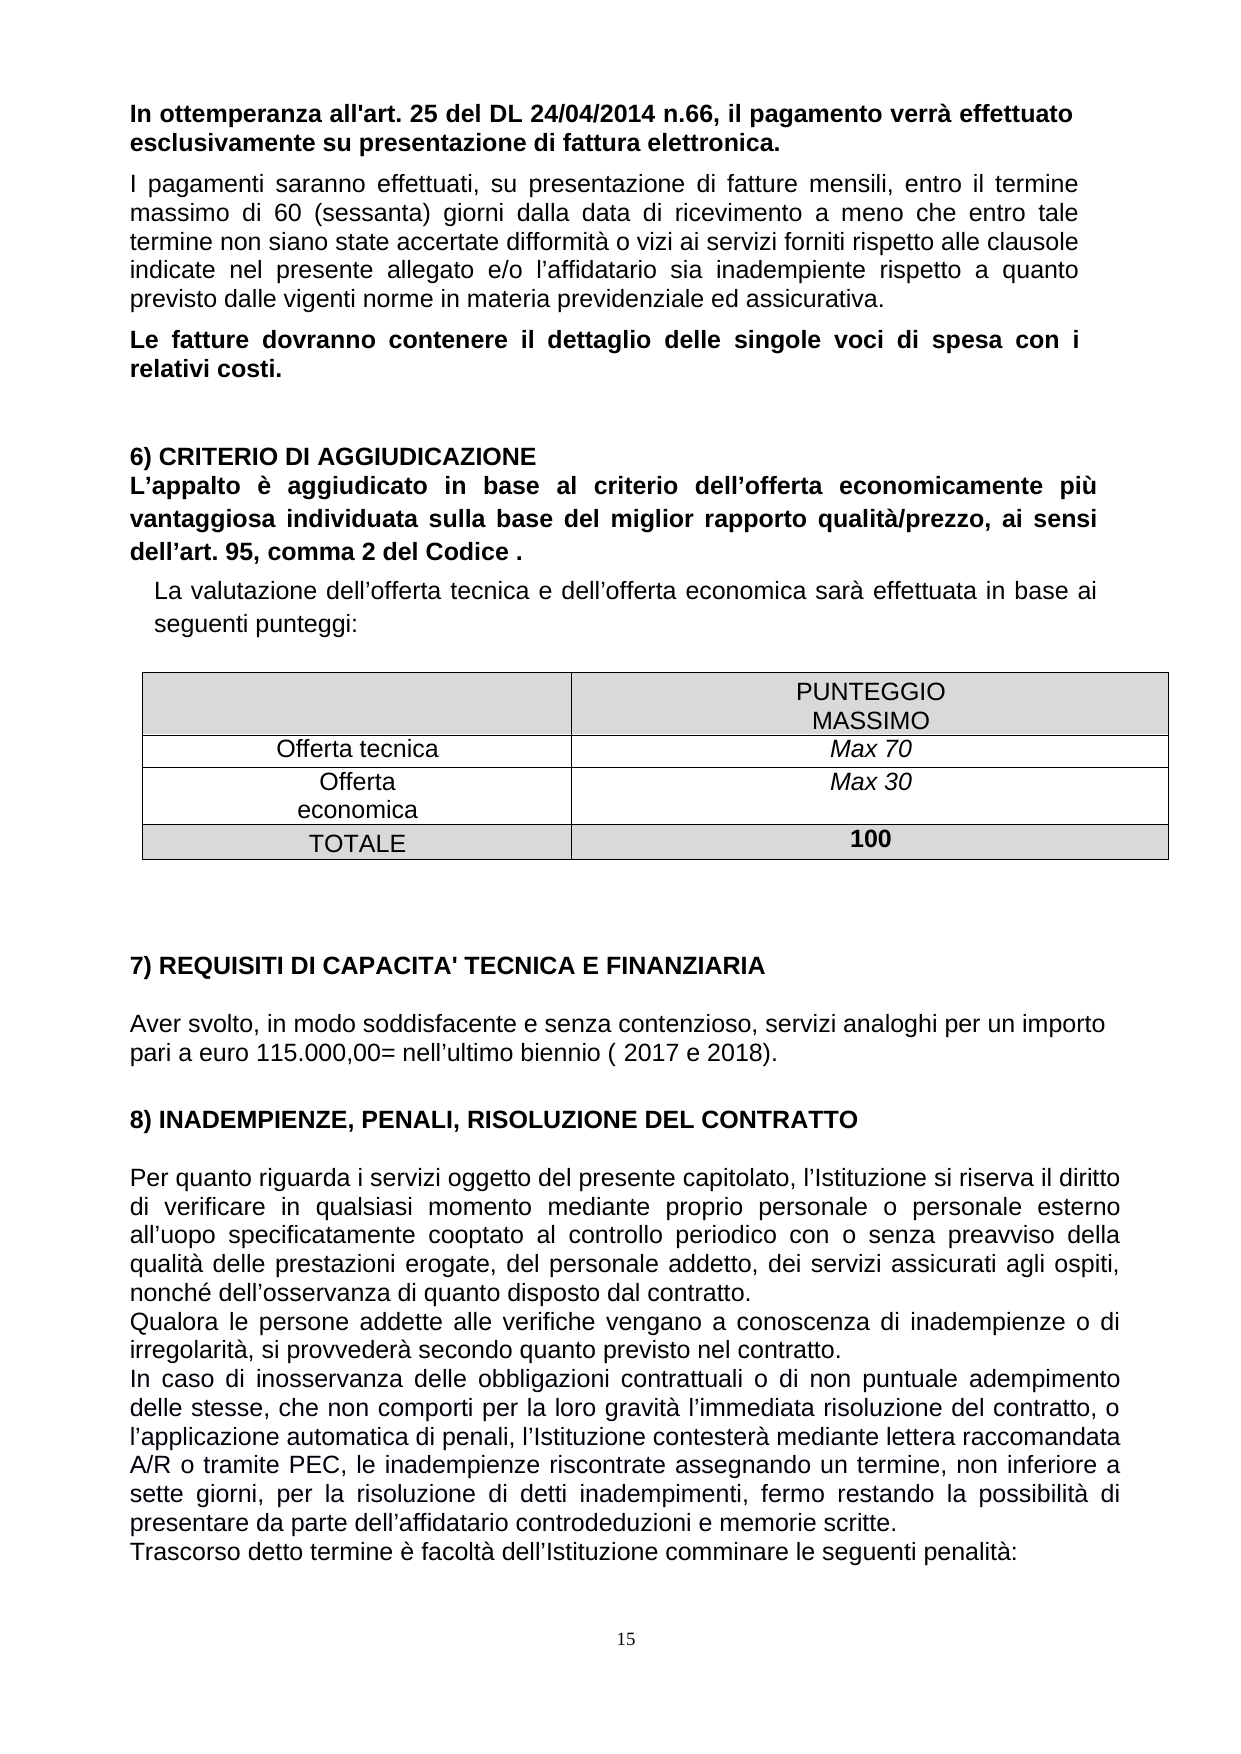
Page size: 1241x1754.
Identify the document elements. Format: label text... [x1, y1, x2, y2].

text In ottemperanza all'art. 25 del DL 24/04/2014 n.66, il pagamento verrà effettuato esclusivamente su presentazione di fattura elettronica. [129, 99, 1075, 157]
text L’appalto è aggiudicato in base al criterio dell’offerta economicamente più vantaggiosa individuata sulla base del miglior rapporto qualità/prezzo, ai sensi dell’art. 95, comma 2 del Codice . [129, 471, 1098, 566]
table_header PUNTEGGIO MASSIMO [572, 673, 1168, 734]
text La valutazione dell’offerta tecnica e dell’offerta economica sarà effettuata in base ai seguenti punteggi: [154, 576, 1099, 638]
list Trascorso detto termine è facoltà dell’Istituzione comminare le seguenti penalità: [129, 1537, 1122, 1565]
table_cell Max 70 [572, 736, 1168, 767]
list Aver svolto, in modo soddisfacente e senza contenzioso, servizi analoghi per un importo pari a euro 115.000,00= nell’ultimo biennio ( 2017 e 2018). [129, 1009, 1122, 1066]
table_header [143, 673, 571, 734]
list 7) REQUISITI DI CAPACITA' TECNICA E FINANZIARIA [129, 951, 1122, 979]
list In caso di inosservanza delle obbligazioni contrattuali o di non puntuale adempimento delle stesse, che non comporti per la loro gravità l’immediata risoluzione del contratto, o l’applicazione automatica di penali, l’Istituzione contesterà mediante lettera raccomandata A/R o tramite PEC, le inadempienze riscontrate assegnando un termine, non inferiore a sette giorni, per la risoluzione di detti inadempimenti, fermo restando la possibilità di presentare da parte dell’affidatario controdeduzioni e memorie scritte. [129, 1364, 1122, 1537]
list Qualora le persone addette alle verifiche vengano a conoscenza di inadempienze o di irregolarità, si provvederà secondo quanto previsto nel contratto. [129, 1307, 1122, 1364]
table_cell Offerta tecnica [143, 736, 571, 767]
table_cell Max 30 [572, 768, 1168, 824]
table_cell TOTALE [143, 825, 571, 859]
table_cell Offerta economica [143, 768, 571, 824]
text I pagamenti saranno effettuati, su presentazione di fatture mensili, entro il termine massimo di 60 (sessanta) giorni dalla data di ricevimento a meno che entro tale termine non siano state accertate difformità o vizi ai servizi forniti rispetto alle clausole indicate nel presente allegato e/o l’affidatario sia inadempiente rispetto a quanto previsto dalle vigenti norme in materia previdenziale ed assicurativa. [129, 169, 1081, 313]
table_cell 100 [572, 825, 1168, 859]
list 8) INADEMPIENZE, PENALI, RISOLUZIONE DEL CONTRATTO [129, 1105, 1122, 1134]
text Le fatture dovranno contenere il dettaglio delle singole voci di spesa con i relativi costi. [129, 325, 1081, 383]
list Per quanto riguarda i servizi oggetto del presente capitolato, l’Istituzione si riserva il diritto di verificare in qualsiasi momento mediante proprio personale o personale esterno all’uopo specificatamente cooptato al controllo periodico con o senza preavviso della qualità delle prestazioni erogate, del personale addetto, dei servizi assicurati agli ospiti, nonché dell’osservanza di quanto disposto dal contratto. [129, 1163, 1122, 1307]
list 6) CRITERIO DI AGGIUDICAZIONE [129, 442, 1122, 471]
